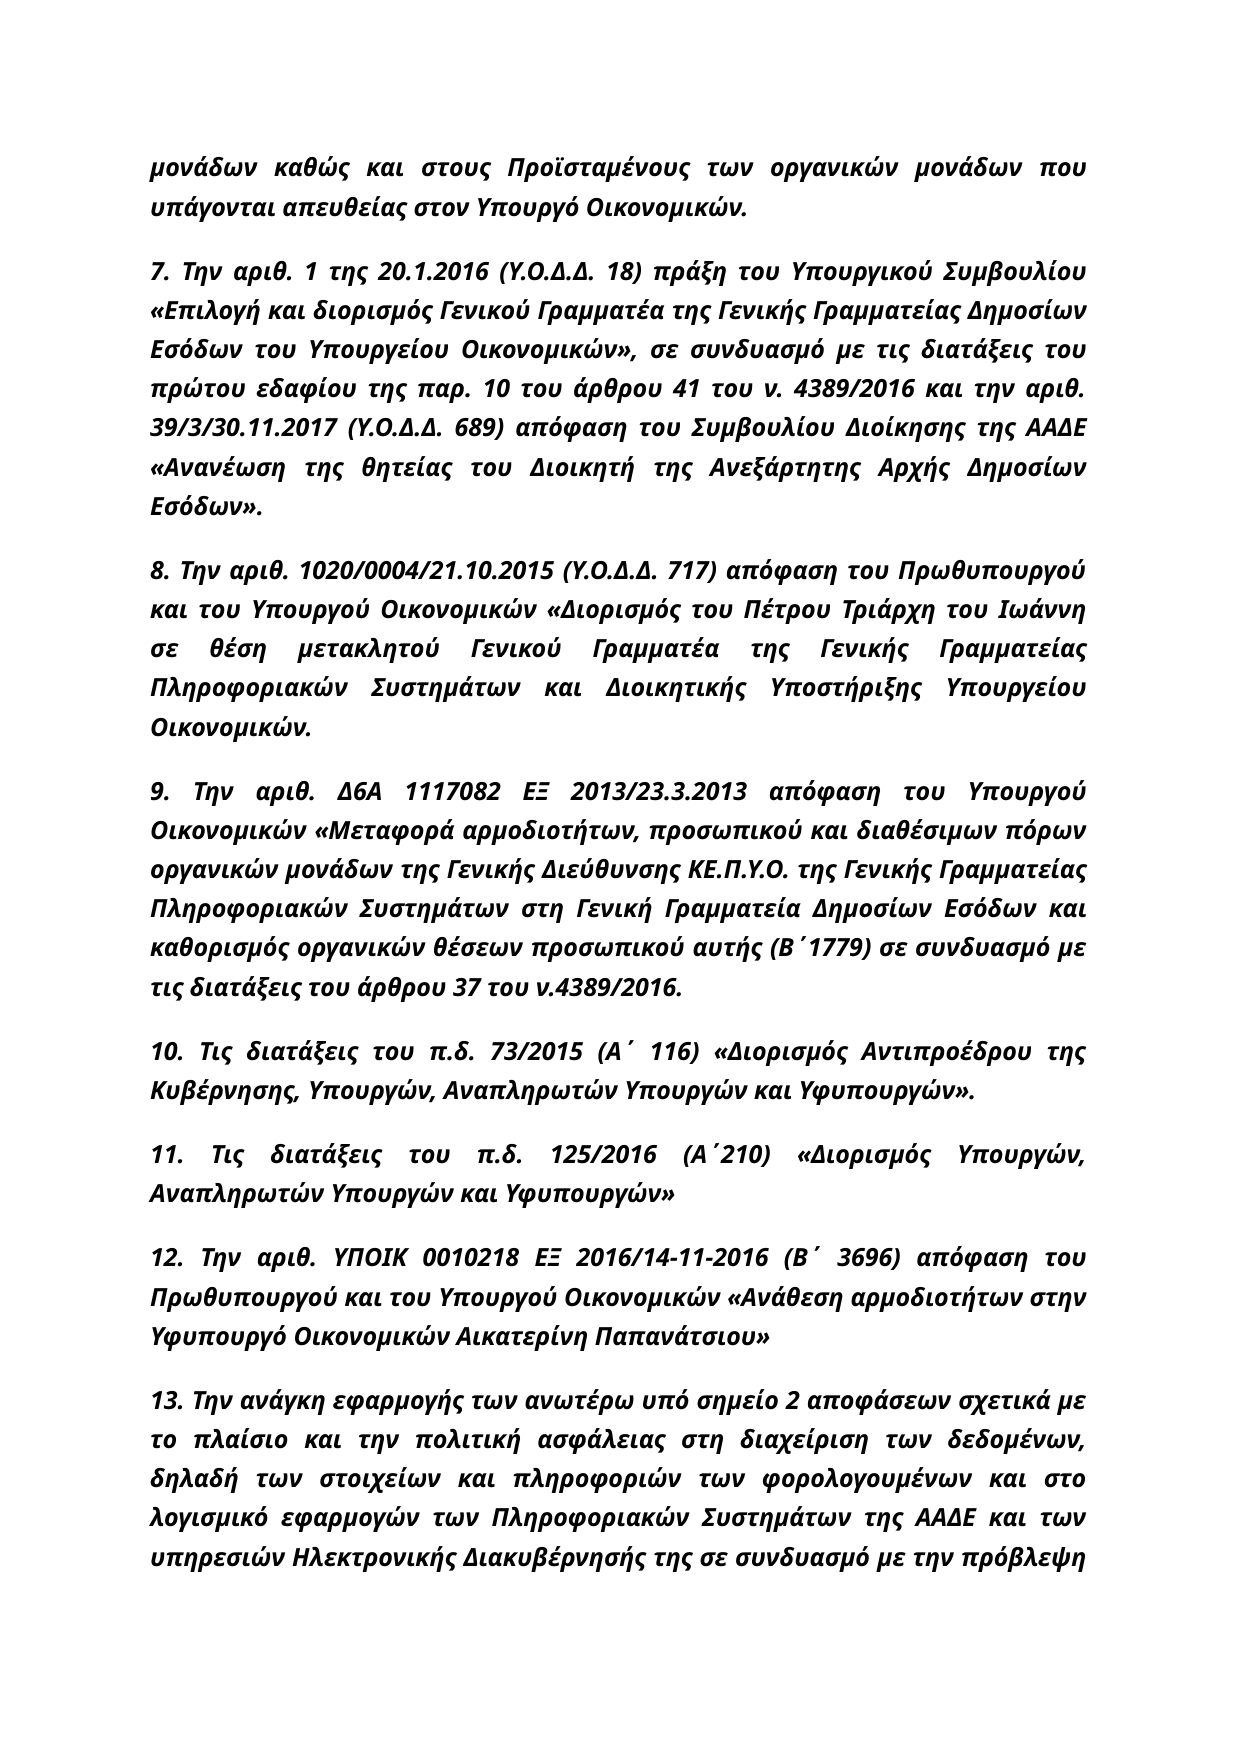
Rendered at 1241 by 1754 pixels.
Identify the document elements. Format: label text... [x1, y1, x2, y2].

text 13. Την ανάγκη εφαρμογής των ανωτέρω υπό σημείο 2 αποφάσεων σχετικά με το πλαίσιο και την πολιτική ασφάλειας στη διαχείριση των δεδομένων, δηλαδή των στοιχείων και πληροφοριών των φορολογουμένων και στο λογισμικό εφαρμογών των Πληροφοριακών Συστημάτων της ΑΑΔΕ και των υπηρεσιών Ηλεκτρονικής Διακυβέρνησής της σε συνδυασμό με την πρόβλεψη [150, 1382, 1090, 1573]
text 12. Την αριθ. ΥΠΟΙΚ 0010218 ΕΞ 2016/14-11-2016 (Β΄ 3696) απόφαση του Πρωθυπουργού και του Υπουργού Οικονομικών «Ανάθεση αρμοδιοτήτων στην Υφυπουργό Οικονομικών Αικατερίνη Παπανάτσιου» [150, 1240, 1090, 1352]
text 10. Τις διατάξεις του π.δ. 73/2015 (Α΄ 116) «Διορισμός Αντιπροέδρου της Κυβέρνησης, Υπουργών, Αναπληρωτών Υπουργών και Υφυπουργών». [150, 1033, 1090, 1107]
text 8. Την αριθ. 1020/0004/21.10.2015 (Υ.Ο.Δ.Δ. 717) απόφαση του Πρωθυπουργού και του Υπουργού Οικονομικών «Διορισμός του Πέτρου Τριάρχη του Ιωάννη σε θέση μετακλητού Γενικού Γραμματέα της Γενικής Γραμματείας Πληροφοριακών Συστημάτων και Διοικητικής Υποστήριξης Υπουργείου Οικονομικών. [150, 552, 1090, 743]
text μονάδων καθώς και στους Προϊσταμένους των οργανικών μονάδων που υπάγονται απευθείας στον Υπουργό Οικονομικών. [150, 150, 1090, 223]
text 7. Την αριθ. 1 της 20.1.2016 (Υ.Ο.Δ.Δ. 18) πράξη του Υπουργικού Συμβουλίου «Επιλογή και διορισμός Γενικού Γραμματέα της Γενικής Γραμματείας Δημοσίων Εσόδων του Υπουργείου Οικονομικών», σε συνδυασμό με τις διατάξεις του πρώτου εδαφίου της παρ. 10 του άρθρου 41 του ν. 4389/2016 και την αριθ. 39/3/30.11.2017 (Υ.Ο.Δ.Δ. 689) απόφαση του Συμβουλίου Διοίκησης της ΑΑΔΕ «Ανανέωση της θητείας του Διοικητή της Ανεξάρτητης Αρχής Δημοσίων Εσόδων». [150, 253, 1090, 522]
text 11. Τις διατάξεις του π.δ. 125/2016 (Α΄210) «Διορισμός Υπουργών, Αναπληρωτών Υπουργών και Υφυπουργών» [150, 1137, 1090, 1210]
text 9. Την αριθ. Δ6Α 1117082 ΕΞ 2013/23.3.2013 απόφαση του Υπουργού Οικονομικών «Μεταφορά αρμοδιοτήτων, προσωπικού και διαθέσιμων πόρων οργανικών μονάδων της Γενικής Διεύθυνσης ΚΕ.Π.Υ.Ο. της Γενικής Γραμματείας Πληροφοριακών Συστημάτων στη Γενική Γραμματεία Δημοσίων Εσόδων και καθορισμός οργανικών θέσεων προσωπικού αυτής (Β΄1779) σε συνδυασμό με τις διατάξεις του άρθρου 37 του ν.4389/2016. [150, 773, 1090, 1003]
